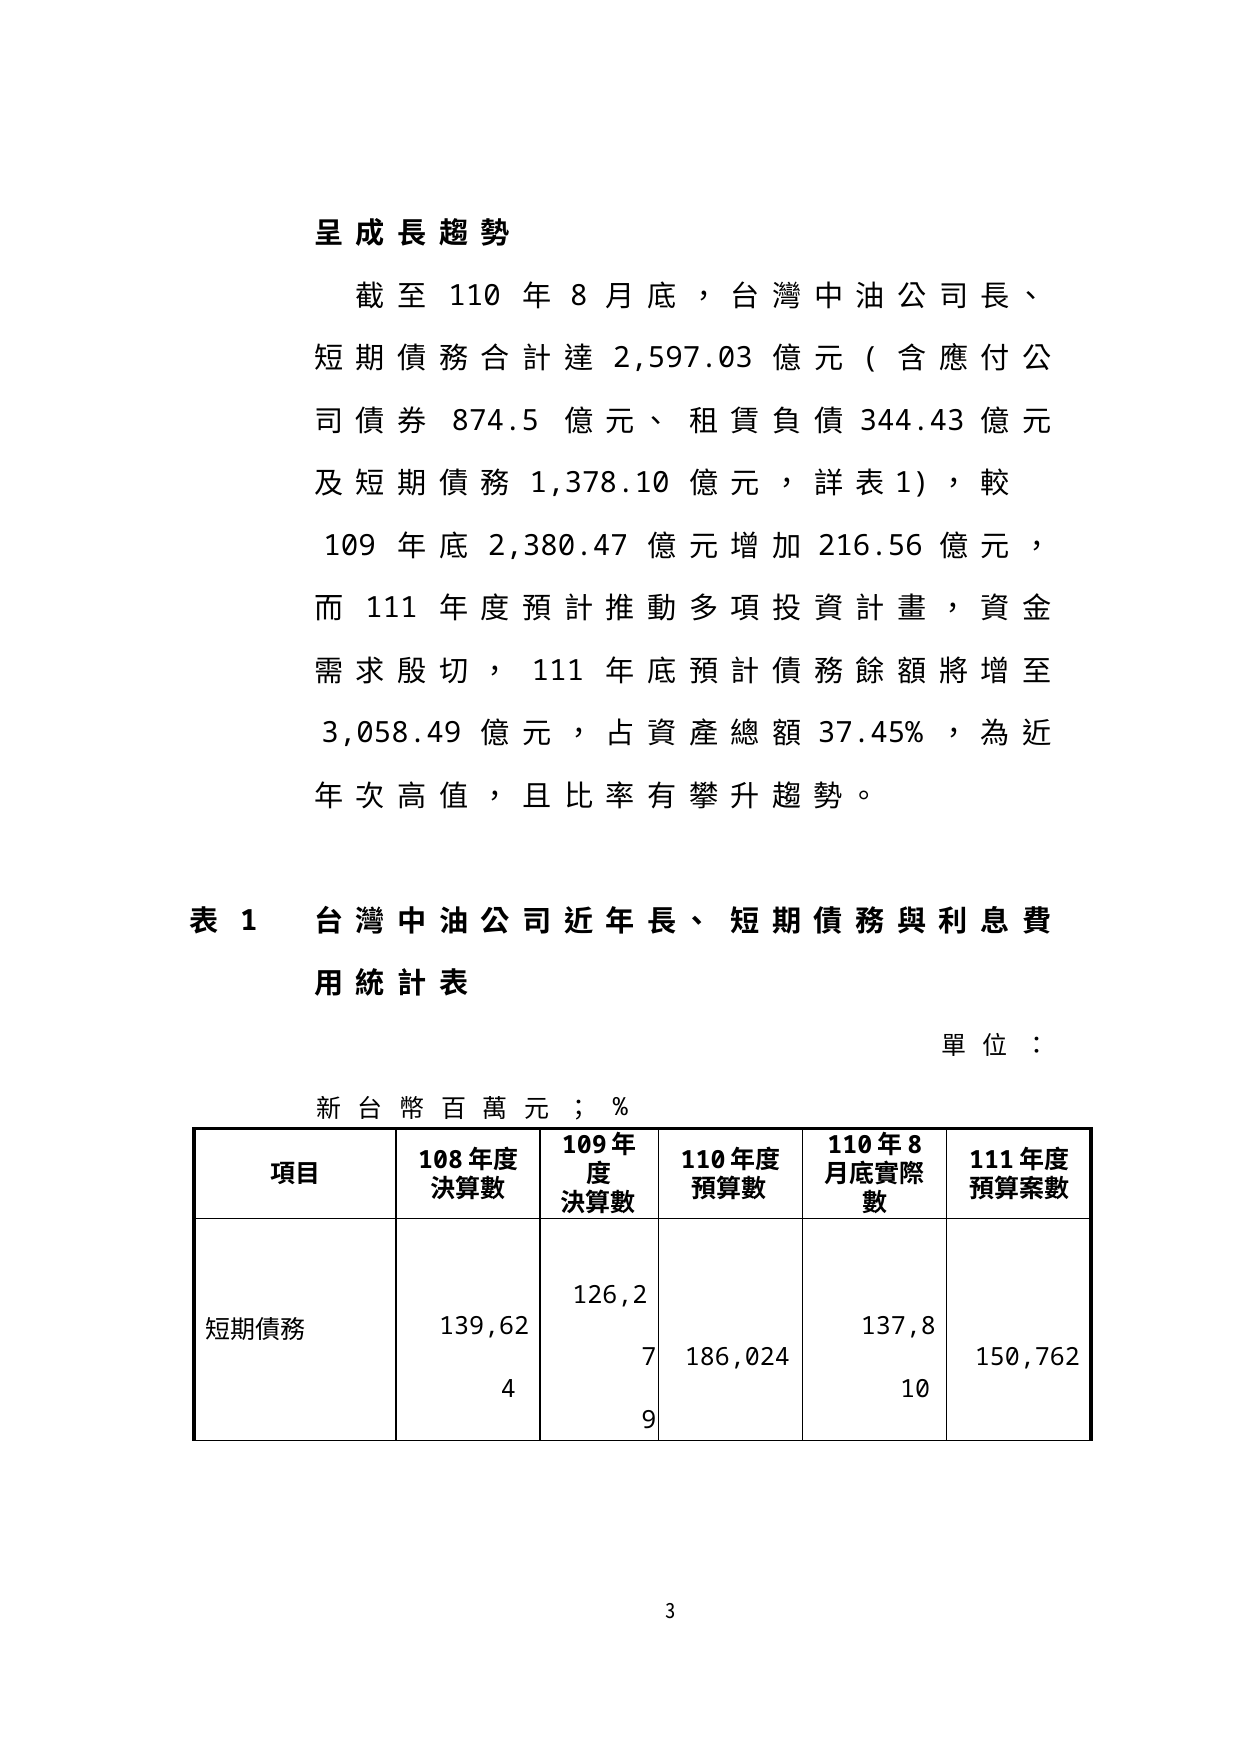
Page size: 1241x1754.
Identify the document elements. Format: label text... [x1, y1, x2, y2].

table_header 項目 [196, 1130, 395, 1218]
table_header 110年度 預算數 [659, 1130, 802, 1218]
table_cell 139,624 [397, 1219, 539, 1439]
table_cell 150,762 [947, 1219, 1089, 1439]
table_cell 短期債務 [196, 1219, 395, 1439]
table_header 109年度 決算數 [541, 1130, 658, 1218]
text 表1 台灣中油公司近年長、短期債務與利息費用統計表 [183, 877, 1058, 1002]
text 呈成長趨勢 [242, 189, 1058, 252]
text 截至110年8月底，台灣中油公司長、短期債務合計達2,597.03億元(含應付公司債券874.5億元、租賃負債344.43億元及短期債務1,378.10億元，詳表1)，較109年底2,380.47億元增加216.56億元，而111年度預計推動多項投資計畫，資金需求殷切，111年底預計債務餘額將增至3,058.49億元，占資產總額37.45%，為近年次高值，且比率有攀升趨勢。 [271, 252, 1058, 814]
table_cell 126,279 [541, 1219, 658, 1439]
table_header 111年度 預算案數 [947, 1130, 1089, 1218]
table_header 108年度 決算數 [397, 1130, 539, 1218]
table_cell 137,810 [803, 1219, 946, 1439]
table_cell 186,024 [659, 1219, 802, 1439]
text 單位：新台幣百萬元；% [183, 1002, 1058, 1127]
table_header 110年8月底實際數 [803, 1130, 946, 1218]
